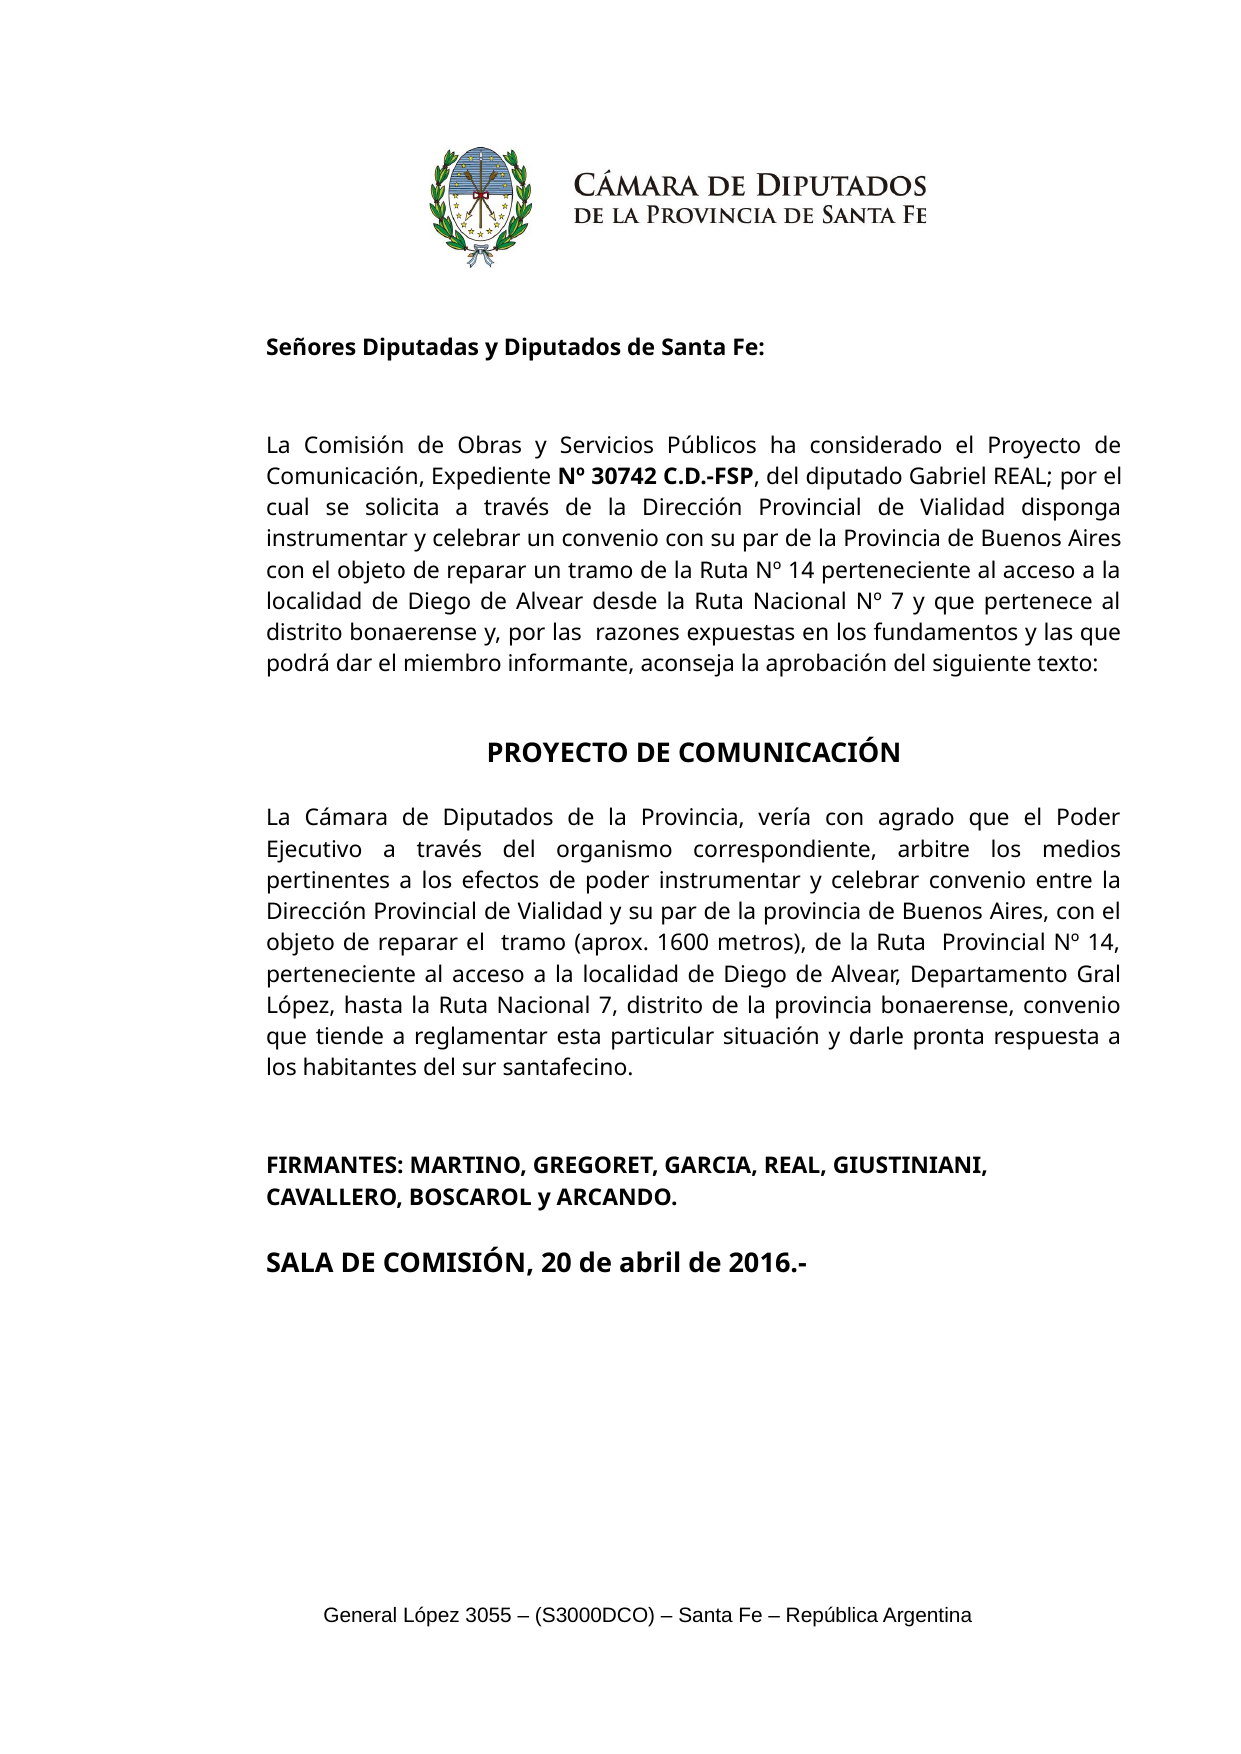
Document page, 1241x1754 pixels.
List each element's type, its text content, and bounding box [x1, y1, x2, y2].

text Señores Diputadas y Diputados de Santa Fe: [266, 331, 1122, 362]
text La Comisión de Obras y Servicios Públicos ha considerado el Proyecto de Comunicación, Expediente Nº 30742 C.D.-FSP, del diputado Gabriel REAL; por el cual se solicita a través de la Dirección Provincial de Vialidad disponga instrumentar y celebrar un convenio con su par de la Provincia de Buenos Aires con el objeto de reparar un tramo de la Ruta Nº 14 perteneciente al acceso a la localidad de Diego de Alvear desde la Ruta Nacional Nº 7 y que pertenece al distrito bonaerense y, por las razones expuestas en los fundamentos y las que podrá dar el miembro informante, aconseja la aprobación del siguiente texto: [266, 429, 1122, 679]
text FIRMANTES: MARTINO, GREGORET, GARCIA, REAL, GIUSTINIANI, CAVALLERO, BOSCAROL y ARCANDO. [266, 1149, 1122, 1212]
picture [429, 147, 927, 272]
text PROYECTO DE COMUNICACIÓN [266, 733, 1122, 770]
text La Cámara de Diputados de la Provincia, vería con agrado que el Poder Ejecutivo a través del organismo correspondiente, arbitre los medios pertinentes a los efectos de poder instrumentar y celebrar convenio entre la Dirección Provincial de Vialidad y su par de la provincia de Buenos Aires, con el objeto de reparar el tramo (aprox. 1600 metros), de la Ruta Provincial Nº 14, perteneciente al acceso a la localidad de Diego de Alvear, Departamento Gral López, hasta la Ruta Nacional 7, distrito de la provincia bonaerense, convenio que tiende a reglamentar esta particular situación y darle pronta respuesta a los habitantes del sur santafecino. [266, 801, 1122, 1083]
text SALA DE COMISIÓN, 20 de abril de 2016.- [266, 1243, 1122, 1280]
